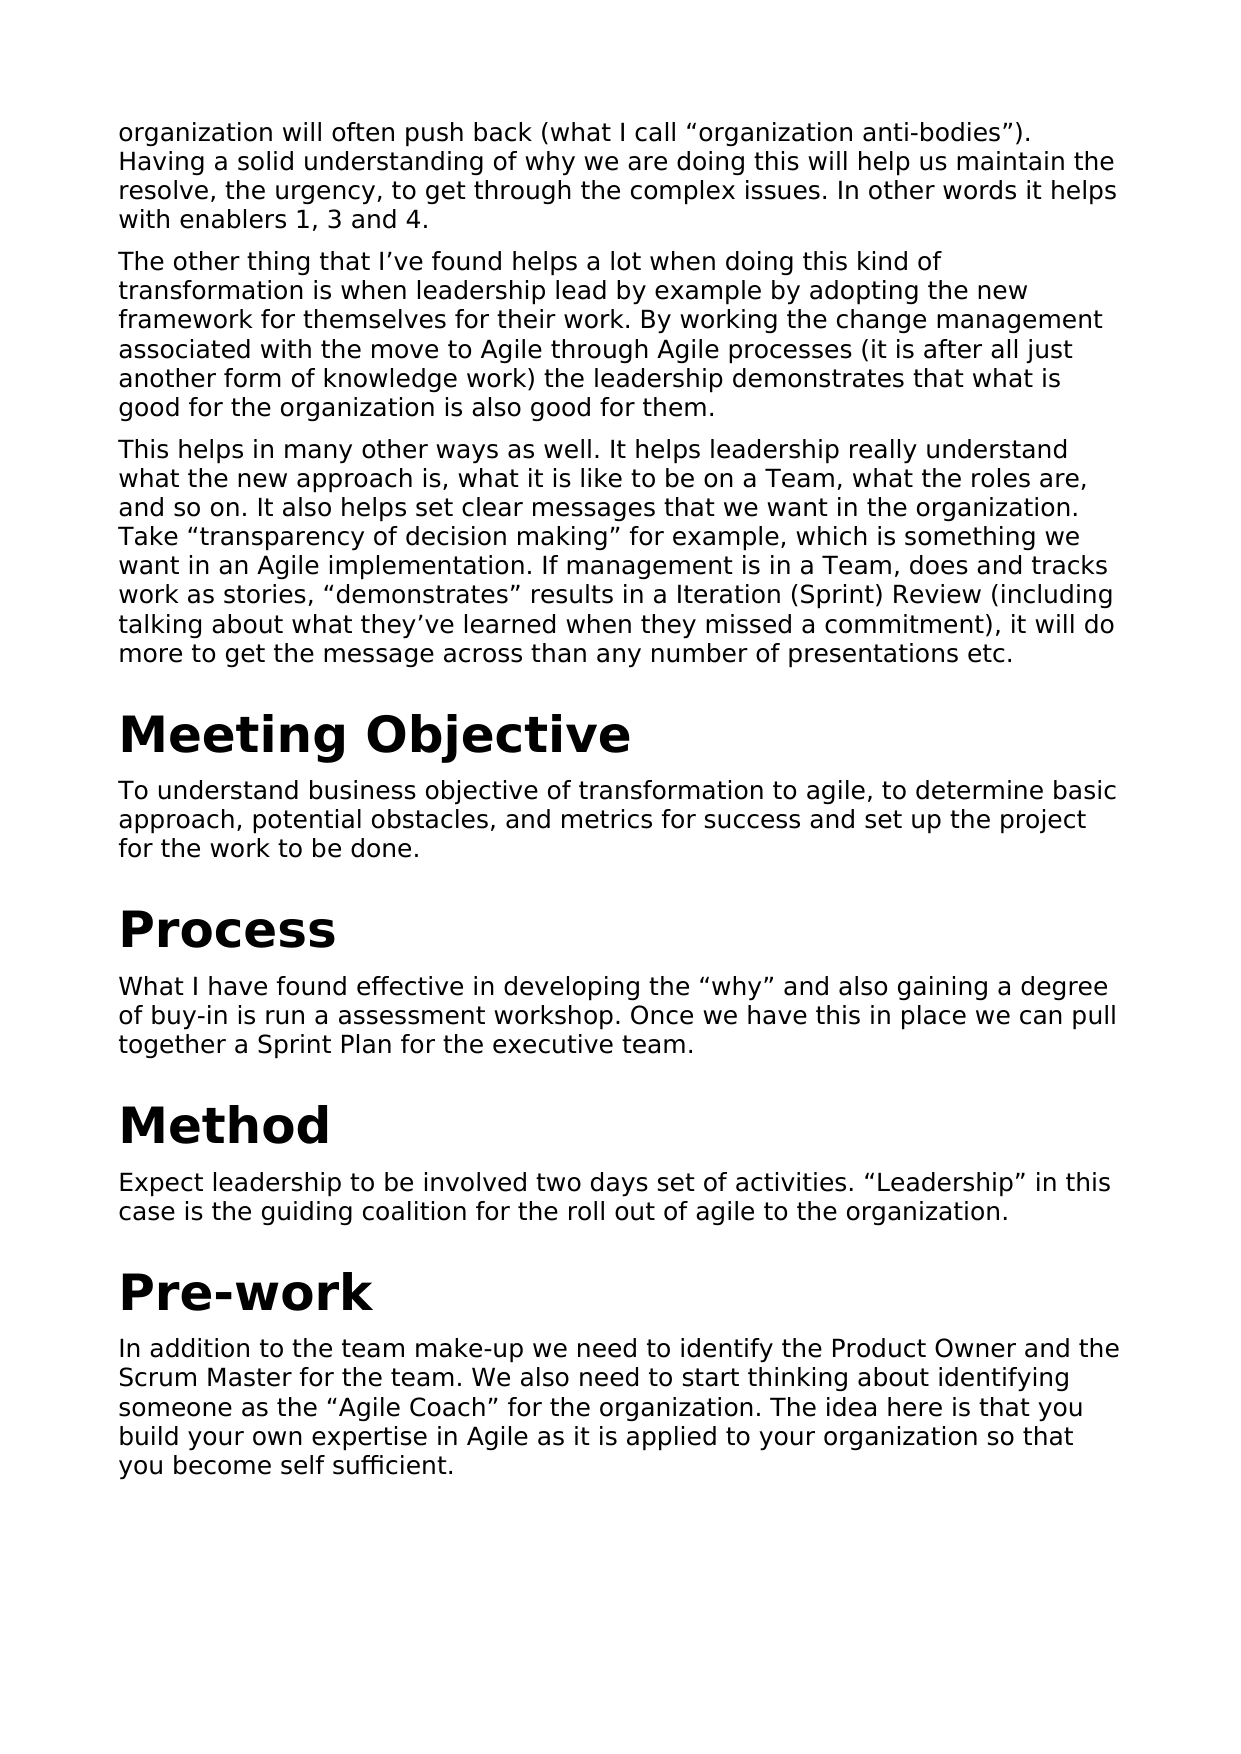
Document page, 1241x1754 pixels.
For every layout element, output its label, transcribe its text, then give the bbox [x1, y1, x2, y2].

text To understand business objective of transformation to agile, to determine basic approach, potential obstacles, and metrics for success and set up the project for the work to be done. [118, 776, 1122, 864]
text organization will often push back (what I call “organization anti-bodies”). Having a solid understanding of why we are doing this will help us maintain the resolve, the urgency, to get through the complex issues. In other words it helps with enablers 1, 3 and 4. [118, 118, 1122, 235]
subtitle Pre-work [118, 1264, 1122, 1322]
text In addition to the team make-up we need to identify the Product Owner and the Scrum Master for the team. We also need to start thinking about identifying someone as the “Agile Coach” for the organization. The idea here is that you build your own expertise in Agile as it is applied to your organization so that you become self sufficient. [118, 1334, 1122, 1480]
text The other thing that I’ve found helps a lot when doing this kind of transformation is when leadership lead by example by adopting the new framework for themselves for their work. By working the change management associated with the move to Agile through Agile processes (it is after all just another form of knowledge work) the leadership demonstrates that what is good for the organization is also good for them. [118, 247, 1122, 422]
text This helps in many other ways as well. It helps leadership really understand what the new approach is, what it is like to be on a Team, what the roles are, and so on. It also helps set clear messages that we want in the organization. Take “transparency of decision making” for example, which is something we want in an Agile implementation. If management is in a Team, does and tracks work as stories, “demonstrates” results in a Iteration (Sprint) Review (including talking about what they’ve learned when they missed a commitment), it will do more to get the message across than any number of presentations etc. [118, 435, 1122, 668]
subtitle Meeting Objective [118, 706, 1122, 764]
text What I have found effective in developing the “why” and also gaining a degree of buy-in is run a assessment workshop. Once we have this in place we can pull together a Sprint Plan for the executive team. [118, 972, 1122, 1059]
subtitle Process [118, 901, 1122, 959]
text Expect leadership to be involved two days set of activities. “Leadership” in this case is the guiding coalition for the roll out of agile to the organization. [118, 1168, 1122, 1226]
subtitle Method [118, 1097, 1122, 1155]
